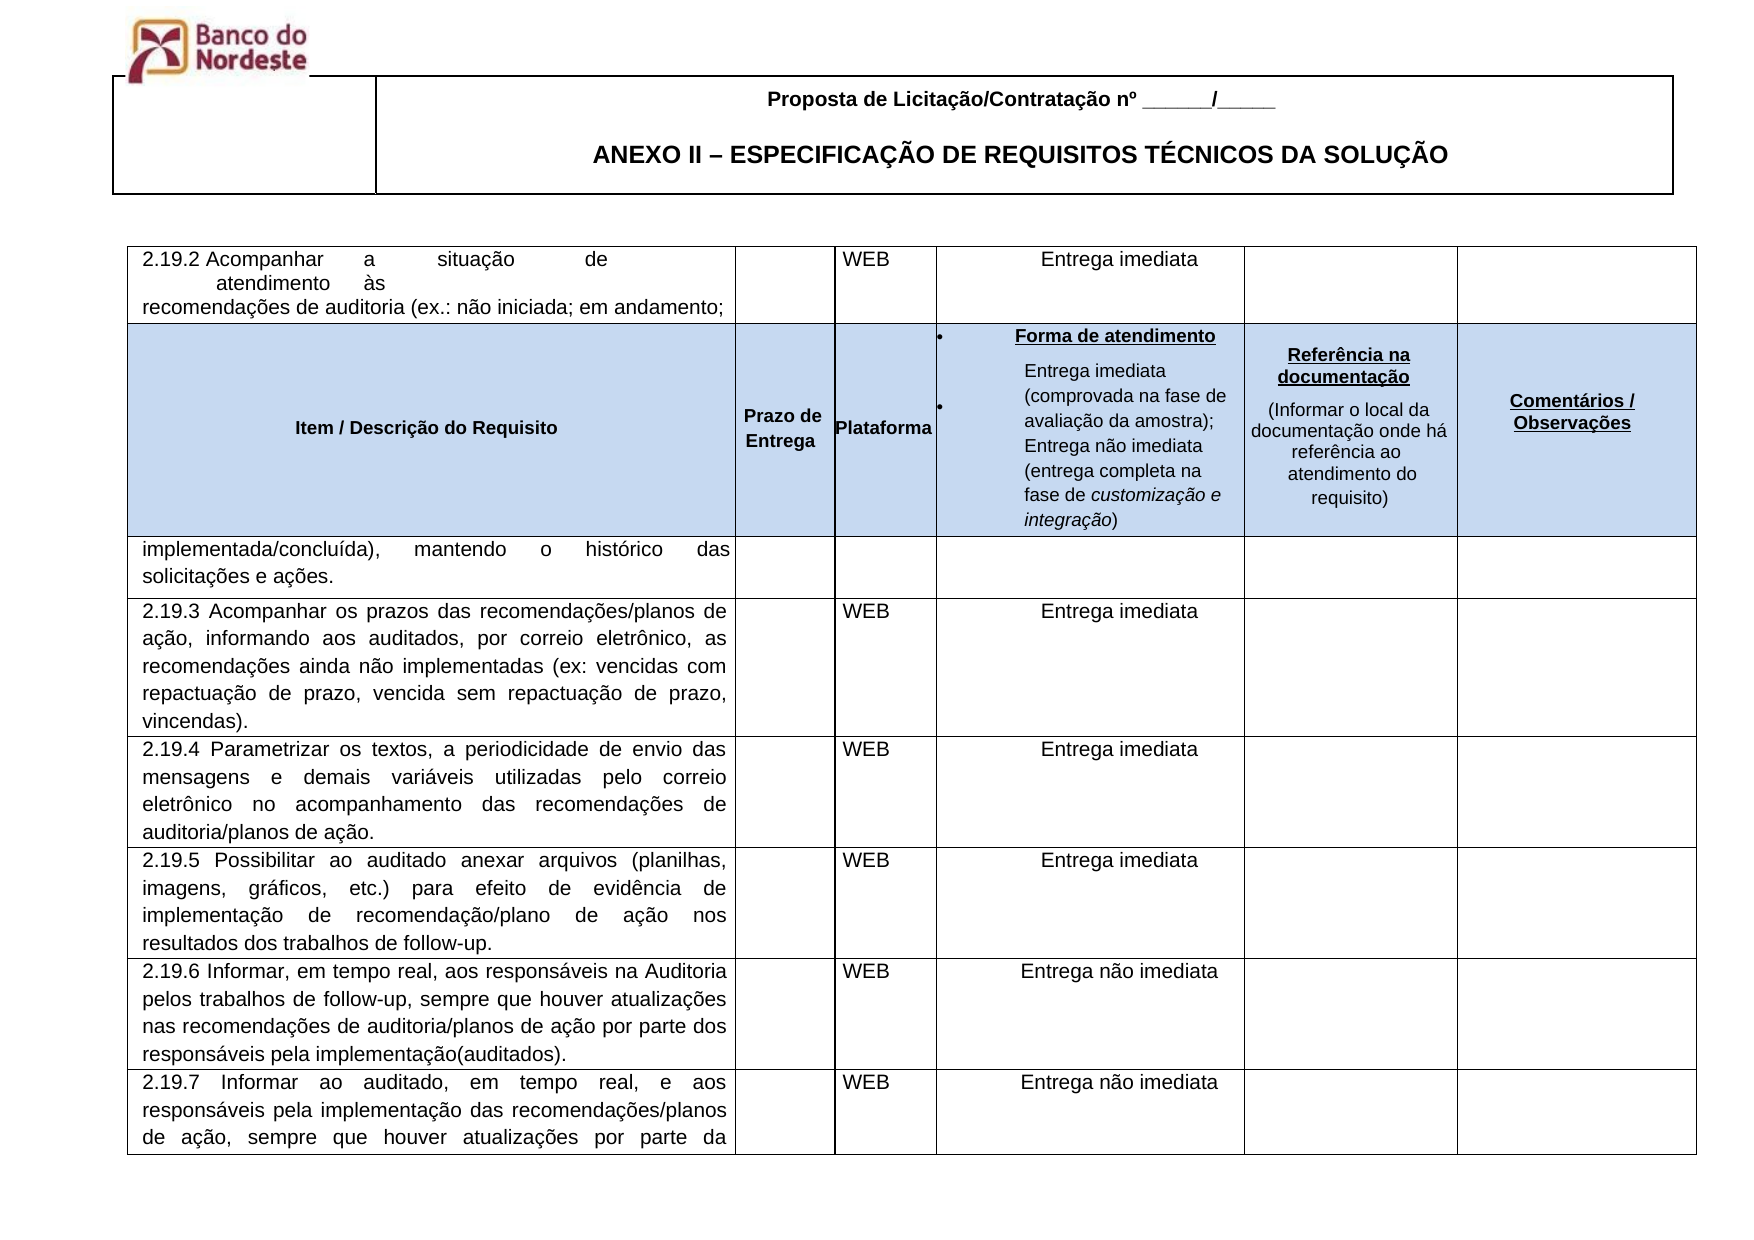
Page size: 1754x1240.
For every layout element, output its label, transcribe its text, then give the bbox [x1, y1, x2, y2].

table_cell [736, 737, 834, 847]
table_cell Entrega não imediata [1015, 959, 1244, 1069]
table_cell [1458, 537, 1696, 597]
table_cell [736, 1070, 834, 1154]
table_cell WEB [836, 247, 936, 322]
table_cell [1458, 737, 1696, 847]
table_cell Referência na documentação (Informar o local da documentação onde há referência ao atendimento do requisito) [1245, 324, 1457, 536]
table_cell [1458, 1070, 1696, 1154]
table_cell Forma de atendimento Entrega imediata (comprovada na fase de avaliação da amostra); Entrega não imediata (entrega completa na fase de customização e integração) [1015, 324, 1244, 536]
table_cell [736, 537, 834, 597]
table_cell [1245, 1070, 1457, 1154]
table_cell Comentários / Observações [1458, 324, 1696, 536]
table_cell 2.19.7 Informar ao auditado, em tempo real, e aos responsáveis pela implementação das recomendações/planos de ação, sempre que houver atualizações por parte da [128, 1070, 735, 1154]
table_cell [1458, 959, 1696, 1069]
table_cell [736, 959, 834, 1069]
table_cell [736, 848, 834, 958]
table_cell WEB [836, 737, 936, 847]
table_cell WEB [836, 848, 936, 958]
table_cell Entrega não imediata [1015, 1070, 1244, 1154]
table_cell [1458, 599, 1696, 736]
table_cell [937, 959, 1015, 1069]
table_cell [1245, 737, 1457, 847]
table_cell [1015, 537, 1244, 597]
table_cell [1245, 537, 1457, 597]
table_cell 2.19.3 Acompanhar os prazos das recomendações/planos de ação, informando aos auditados, por correio eletrônico, as recomendações ainda não implementadas (ex: vencidas com repactuação de prazo, vencida sem repactuação de prazo, vincendas). [128, 599, 735, 736]
table_cell [937, 324, 1015, 536]
table_cell Entrega imediata [1015, 737, 1244, 847]
table_cell Entrega imediata [1015, 247, 1244, 322]
table_cell 2.19.4 Parametrizar os textos, a periodicidade de envio das mensagens e demais variáveis utilizadas pelo correio eletrônico no acompanhamento das recomendações de auditoria/planos de ação. [128, 737, 735, 847]
table_cell [1245, 848, 1457, 958]
table_cell [736, 599, 834, 736]
table_cell 2.19.6 Informar, em tempo real, aos responsáveis na Auditoria pelos trabalhos de follow-up, sempre que houver atualizações nas recomendações de auditoria/planos de ação por parte dos responsáveis pela implementação(auditados). [128, 959, 735, 1069]
table_cell WEB [836, 959, 936, 1069]
table_cell Entrega imediata [1015, 599, 1244, 736]
table_cell Plataforma [836, 324, 936, 536]
table_cell WEB [836, 599, 936, 736]
table_cell [1458, 848, 1696, 958]
table_cell [736, 247, 834, 322]
table_cell [937, 1070, 1015, 1154]
table_cell [937, 247, 1015, 322]
table_cell [836, 537, 936, 597]
table_cell [937, 537, 1015, 597]
table_cell Item / Descrição do Requisito [128, 324, 735, 536]
table_cell Prazo de Entrega [736, 324, 834, 536]
table_cell [937, 599, 1015, 736]
table_cell [1245, 247, 1457, 322]
table_cell 2.19.2 Acompanhar a situação de atendimento às recomendações de auditoria (ex.: não iniciada; em andamento; [128, 247, 735, 322]
table_cell implementada/concluída), mantendo o histórico das solicitações e ações. [128, 537, 735, 597]
table_cell 2.19.5 Possibilitar ao auditado anexar arquivos (planilhas, imagens, gráficos, etc.) para efeito de evidência de implementação de recomendação/plano de ação nos resultados dos trabalhos de follow-up. [128, 848, 735, 958]
table_cell [937, 848, 1015, 958]
table_cell [1245, 959, 1457, 1069]
table_cell Entrega imediata [1015, 848, 1244, 958]
table_cell [937, 737, 1015, 847]
table_cell [1245, 599, 1457, 736]
table_cell WEB [836, 1070, 936, 1154]
table_cell [1458, 247, 1696, 322]
